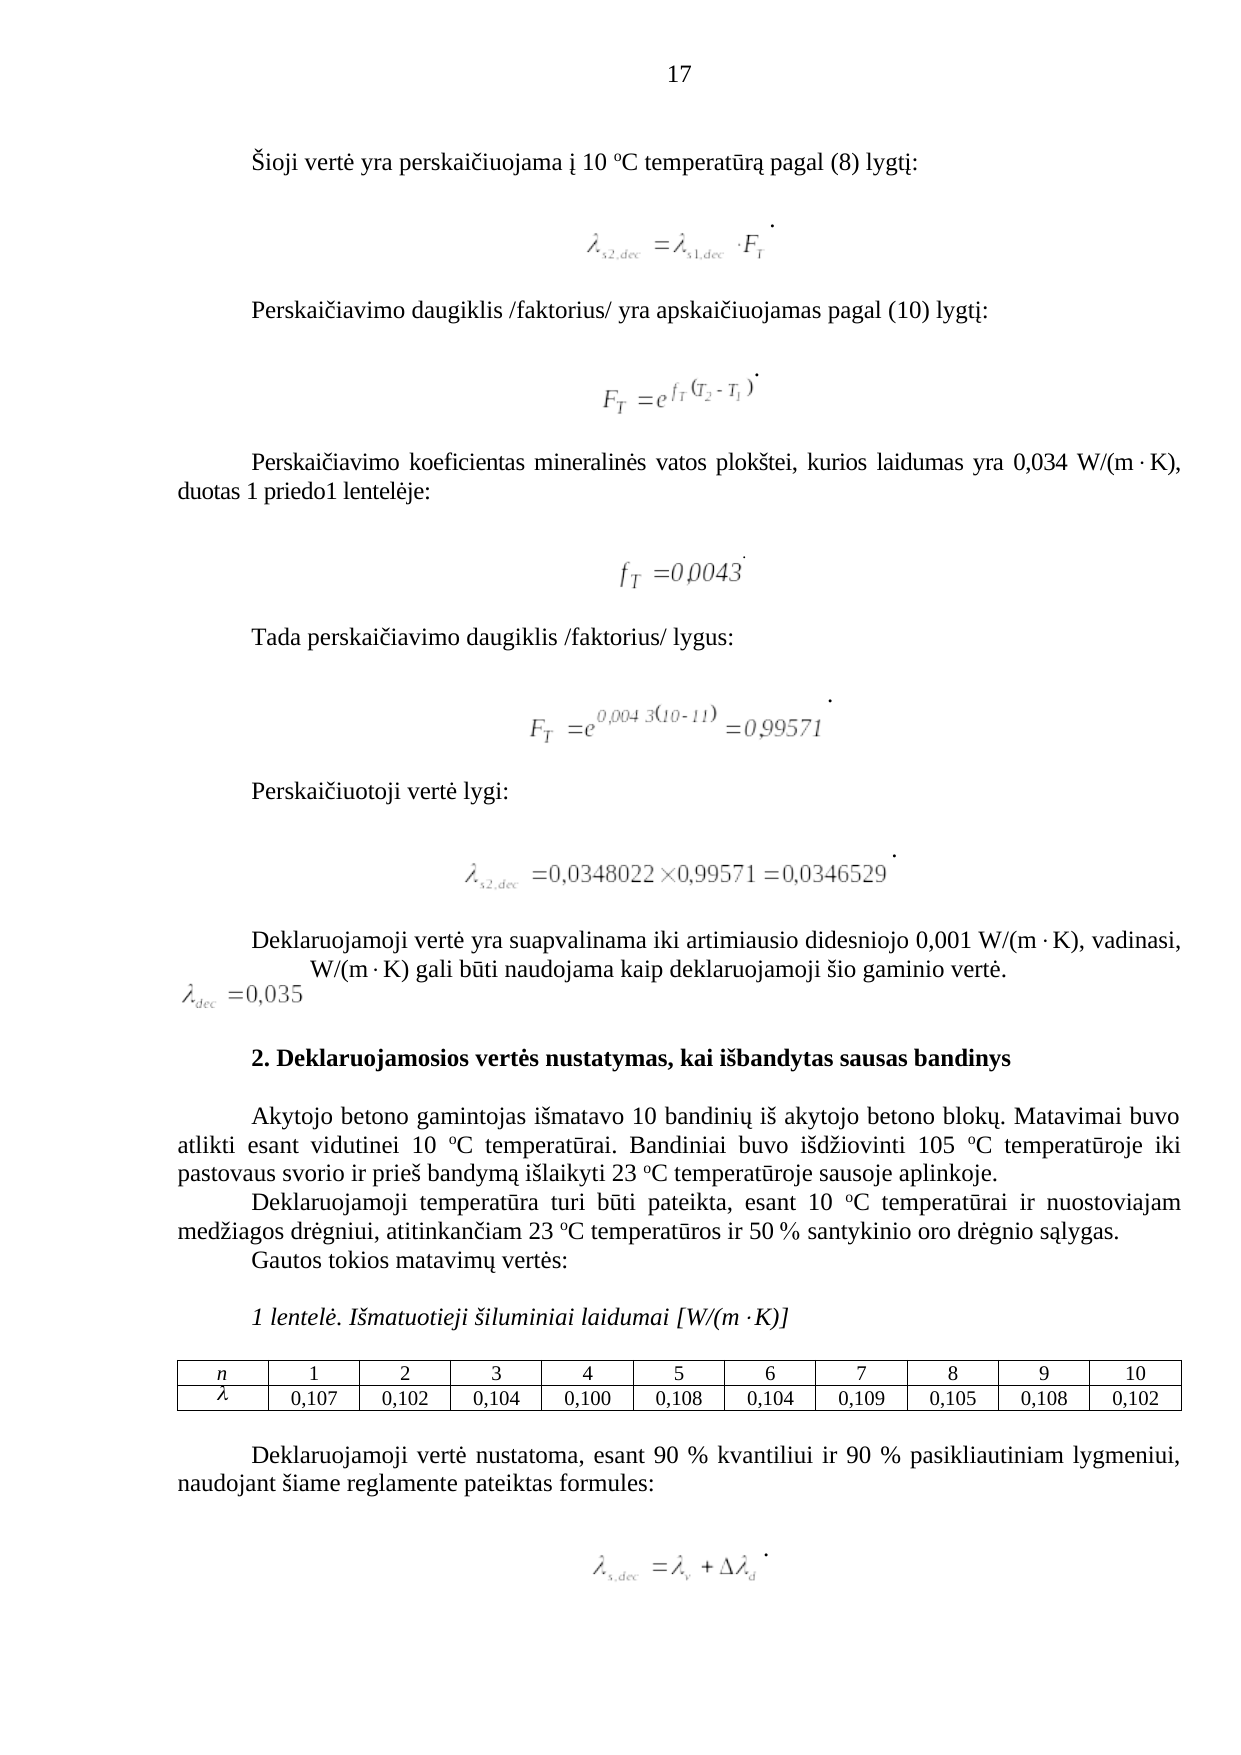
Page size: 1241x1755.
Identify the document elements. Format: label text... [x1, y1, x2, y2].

table_header 10 [1090, 1361, 1181, 1385]
table_cell 0,105 [908, 1386, 998, 1410]
text Deklaruojamoji vertė nustatoma, esant 90 % kvantiliui ir 90 % pasikliautiniam lygmeniui, naudojant šiame reglamente pateiktas formules: [177, 1440, 1181, 1497]
table_cell 0,107 [269, 1386, 359, 1410]
table_cell 0,104 [451, 1386, 541, 1410]
text . [177, 353, 1181, 418]
table_cell 0,108 [999, 1386, 1089, 1410]
text . [177, 834, 1181, 896]
text Akytojo betono gamintojas išmatavo 10 bandinių iš akytojo betono blokų. Matavimai buvo atlikti esant vidutinei 10 oC temperatūrai. Bandiniai buvo išdžiovinti 105 oC temperatūroje iki pastovaus svorio ir prieš bandymą išlaikyti 23 oC temperatūroje sausoje aplinkoje. [177, 1101, 1181, 1187]
text . [177, 533, 1181, 593]
table_header n [178, 1361, 268, 1385]
table_header 6 [725, 1361, 815, 1385]
table_cell 0,102 [360, 1386, 450, 1410]
table_header 1 [269, 1361, 359, 1385]
text Deklaruojamoji temperatūra turi būti pateikta, esant 10 oC temperatūrai ir nuostoviajam medžiagos drėgniui, atitinkančiam 23 oC temperatūros ir 50 % santykinio oro drėgnio sąlygas. [177, 1187, 1181, 1245]
table_cell 0,104 [725, 1386, 815, 1410]
table_cell 0,100 [542, 1386, 633, 1410]
table_header 9 [999, 1361, 1089, 1385]
table_header 5 [634, 1361, 724, 1385]
table_header 8 [908, 1361, 998, 1385]
table_header 7 [816, 1361, 907, 1385]
text Perskaičiavimo daugiklis /faktorius/ yra apskaičiuojamas pagal (10) lygtį: [177, 296, 1181, 324]
text Tada perskaičiavimo daugiklis /faktorius/ lygus: [177, 622, 1181, 650]
text Šioji vertė yra perskaičiuojama į 10 oC temperatūrą pagal (8) lygtį: [177, 147, 1181, 176]
text 1 lentelė. Išmatuotieji šiluminiai laidumai [W/(m×K)] [177, 1302, 1181, 1331]
text Deklaruojamoji vertė yra suapvalinama iki artimiausio didesniojo 0,001 W/(m×K), vadinasi, W/(m×K) gali būti naudojama kaip deklaruojamoji šio gaminio vertė. [177, 925, 1181, 1015]
table_cell 0,108 [634, 1386, 724, 1410]
text Perskaičiavimo koeficientas mineralinės vatos plokštei, kurios laidumas yra 0,034 W/(m×K), duotas 1 priedo1 lentelėje: [177, 447, 1181, 505]
table_cell l [178, 1386, 268, 1410]
text . [177, 204, 1181, 267]
text . [177, 679, 1181, 748]
table_header 3 [451, 1361, 541, 1385]
table_header 2 [360, 1361, 450, 1385]
text . [177, 1526, 1181, 1588]
text Gautos tokios matavimų vertės: [177, 1245, 1181, 1273]
table_cell 0,102 [1090, 1386, 1181, 1410]
table_cell 0,109 [816, 1386, 907, 1410]
text 2. Deklaruojamosios vertės nustatymas, kai išbandytas sausas bandinys [177, 1043, 1181, 1072]
text Perskaičiuotoji vertė lygi: [177, 776, 1181, 805]
table_header 4 [542, 1361, 633, 1385]
